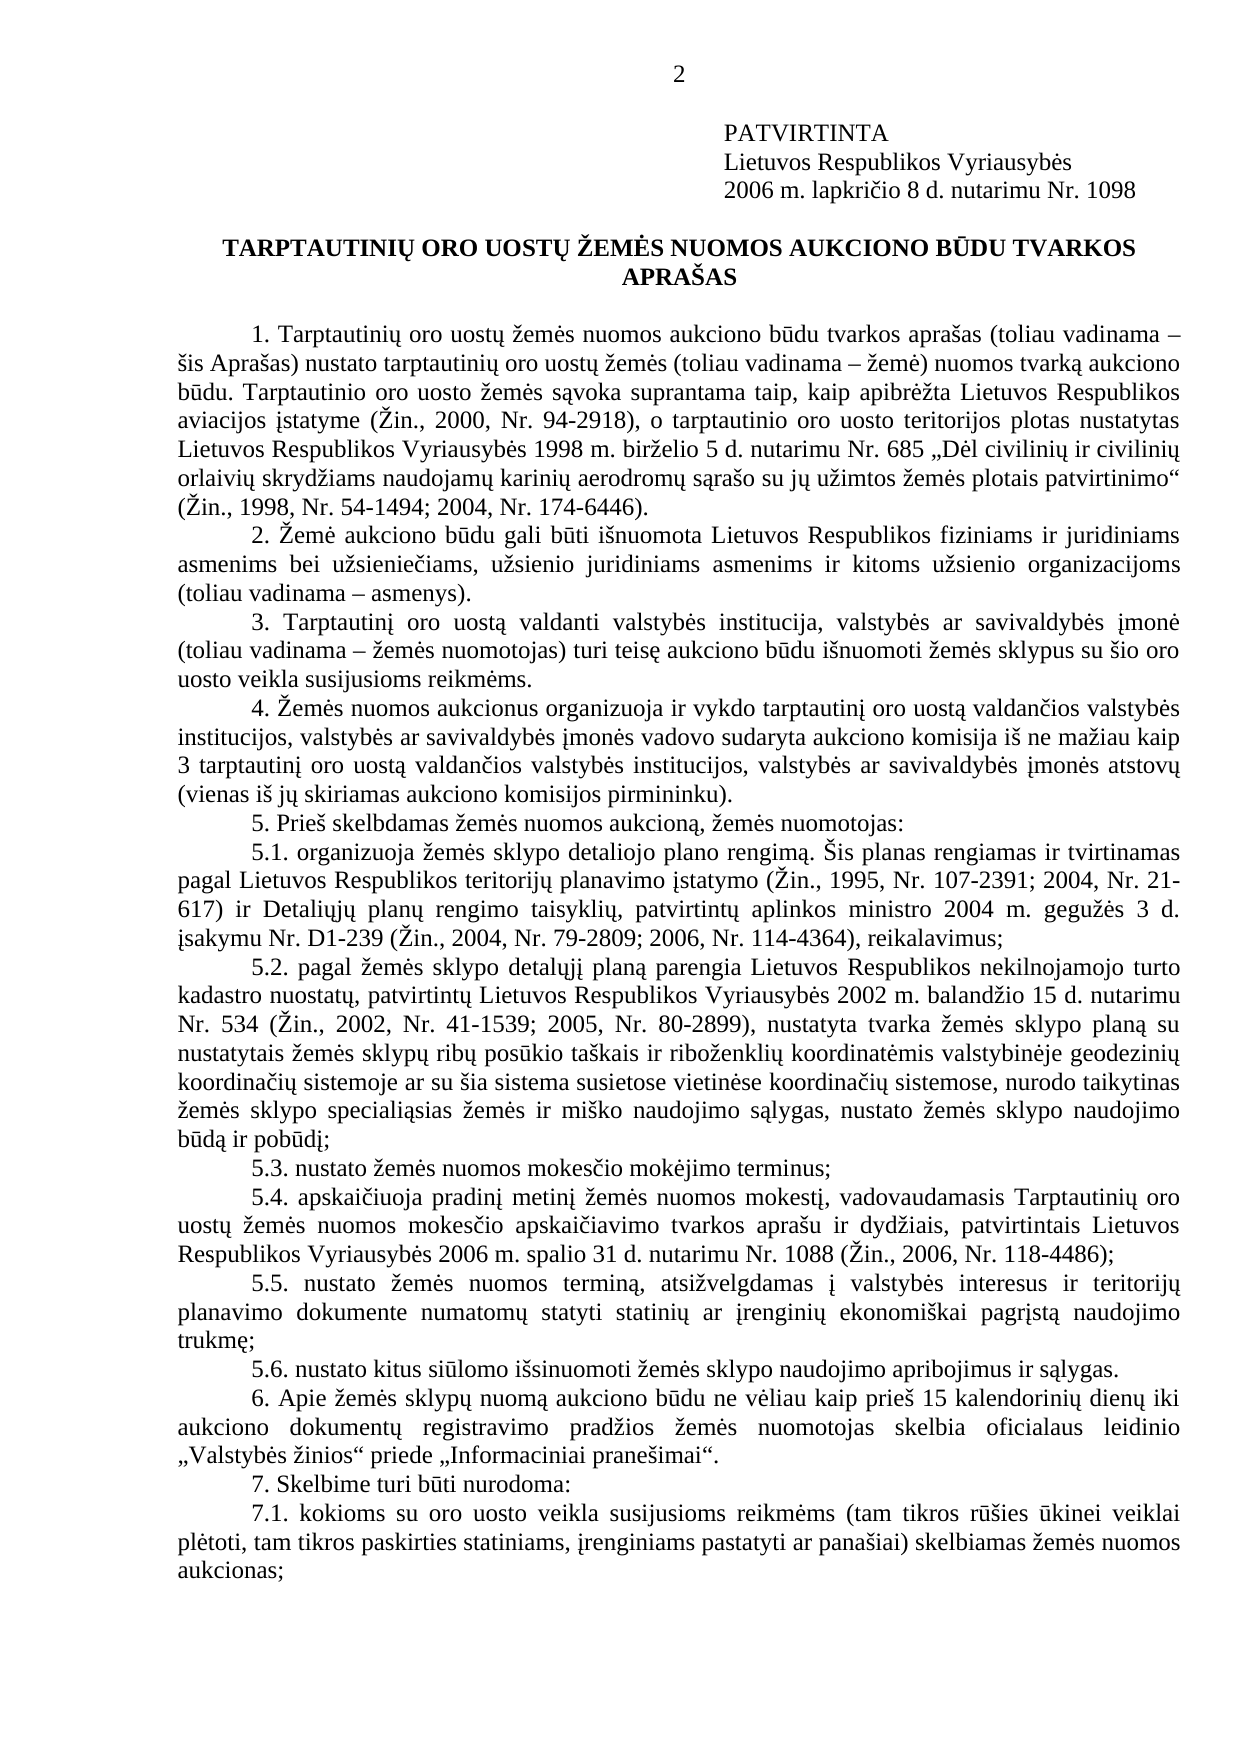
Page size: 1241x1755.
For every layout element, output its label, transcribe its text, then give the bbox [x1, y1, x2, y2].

text TARPTAUTINIŲ ORO UOSTŲ ŽEMĖS NUOMOS AUKCIONO BŪDU TVARKOS APRAŠAS [177, 233, 1181, 291]
text 7.1. kokioms su oro uosto veikla susijusioms reikmėms (tam tikros rūšies ūkinei veiklai plėtoti, tam tikros paskirties statiniams, įrenginiams pastatyti ar panašiai) skelbiamas žemės nuomos aukcionas; [177, 1498, 1181, 1584]
text 5.4. apskaičiuoja pradinį metinį žemės nuomos mokestį, vadovaudamasis Tarptautinių oro uostų žemės nuomos mokesčio apskaičiavimo tvarkos aprašu ir dydžiais, patvirtintais Lietuvos Respublikos Vyriausybės 2006 m. spalio 31 d. nutarimu Nr. 1088 (Žin., 2006, Nr. 118-4486); [177, 1182, 1181, 1268]
text 2006 m. lapkričio 8 d. nutarimu Nr. 1098 [650, 176, 1181, 204]
text 5.3. nustato žemės nuomos mokesčio mokėjimo terminus; [177, 1153, 1181, 1182]
text 5.2. pagal žemės sklypo detalųjį planą parengia Lietuvos Respublikos nekilnojamojo turto kadastro nuostatų, patvirtintų Lietuvos Respublikos Vyriausybės 2002 m. balandžio 15 d. nutarimu Nr. 534 (Žin., 2002, Nr. 41-1539; 2005, Nr. 80-2899), nustatyta tvarka žemės sklypo planą su nustatytais žemės sklypų ribų posūkio taškais ir riboženklių koordinatėmis valstybinėje geodezinių koordinačių sistemoje ar su šia sistema susietose vietinėse koordinačių sistemose, nurodo taikytinas žemės sklypo specialiąsias žemės ir miško naudojimo sąlygas, nustato žemės sklypo naudojimo būdą ir pobūdį; [177, 952, 1181, 1153]
text 5.1. organizuoja žemės sklypo detaliojo plano rengimą. Šis planas rengiamas ir tvirtinamas pagal Lietuvos Respublikos teritorijų planavimo įstatymo (Žin., 1995, Nr. 107-2391; 2004, Nr. 21-617) ir Detaliųjų planų rengimo taisyklių, patvirtintų aplinkos ministro 2004 m. gegužės 3 d. įsakymu Nr. D1-239 (Žin., 2004, Nr. 79-2809; 2006, Nr. 114-4364), reikalavimus; [177, 837, 1181, 952]
text Lietuvos Respublikos Vyriausybės [650, 147, 1181, 176]
text 2. Žemė aukciono būdu gali būti išnuomota Lietuvos Respublikos fiziniams ir juridiniams asmenims bei užsieniečiams, užsienio juridiniams asmenims ir kitoms užsienio organizacijoms (toliau vadinama – asmenys). [177, 521, 1181, 607]
text 6. Apie žemės sklypų nuomą aukciono būdu ne vėliau kaip prieš 15 kalendorinių dienų iki aukciono dokumentų registravimo pradžios žemės nuomotojas skelbia oficialaus leidinio „Valstybės žinios“ priede „Informaciniai pranešimai“. [177, 1383, 1181, 1469]
text Patvirtinta [650, 118, 1181, 147]
text 5.5. nustato žemės nuomos terminą, atsižvelgdamas į valstybės interesus ir teritorijų planavimo dokumente numatomų statyti statinių ar įrenginių ekonomiškai pagrįstą naudojimo trukmę; [177, 1268, 1181, 1354]
text 4. Žemės nuomos aukcionus organizuoja ir vykdo tarptautinį oro uostą valdančios valstybės institucijos, valstybės ar savivaldybės įmonės vadovo sudaryta aukciono komisija iš ne mažiau kaip 3 tarptautinį oro uostą valdančios valstybės institucijos, valstybės ar savivaldybės įmonės atstovų (vienas iš jų skiriamas aukciono komisijos pirmininku). [177, 693, 1181, 808]
text 1. Tarptautinių oro uostų žemės nuomos aukciono būdu tvarkos aprašas (toliau vadinama – šis Aprašas) nustato tarptautinių oro uostų žemės (toliau vadinama – žemė) nuomos tvarką aukciono būdu. Tarptautinio oro uosto žemės sąvoka suprantama taip, kaip apibrėžta Lietuvos Respublikos aviacijos įstatyme (Žin., 2000, Nr. 94-2918), o tarptautinio oro uosto teritorijos plotas nustatytas Lietuvos Respublikos Vyriausybės 1998 m. birželio 5 d. nutarimu Nr. 685 „Dėl civilinių ir civilinių orlaivių skrydžiams naudojamų karinių aerodromų sąrašo su jų užimtos žemės plotais patvirtinimo“ (Žin., 1998, Nr. 54-1494; 2004, Nr. 174-6446). [177, 319, 1181, 521]
text 5.6. nustato kitus siūlomo išsinuomoti žemės sklypo naudojimo apribojimus ir sąlygas. [177, 1354, 1181, 1383]
text 5. Prieš skelbdamas žemės nuomos aukcioną, žemės nuomotojas: [177, 808, 1181, 837]
text 3. Tarptautinį oro uostą valdanti valstybės institucija, valstybės ar savivaldybės įmonė (toliau vadinama – žemės nuomotojas) turi teisę aukciono būdu išnuomoti žemės sklypus su šio oro uosto veikla susijusioms reikmėms. [177, 607, 1181, 693]
text 7. Skelbime turi būti nurodoma: [177, 1469, 1181, 1498]
